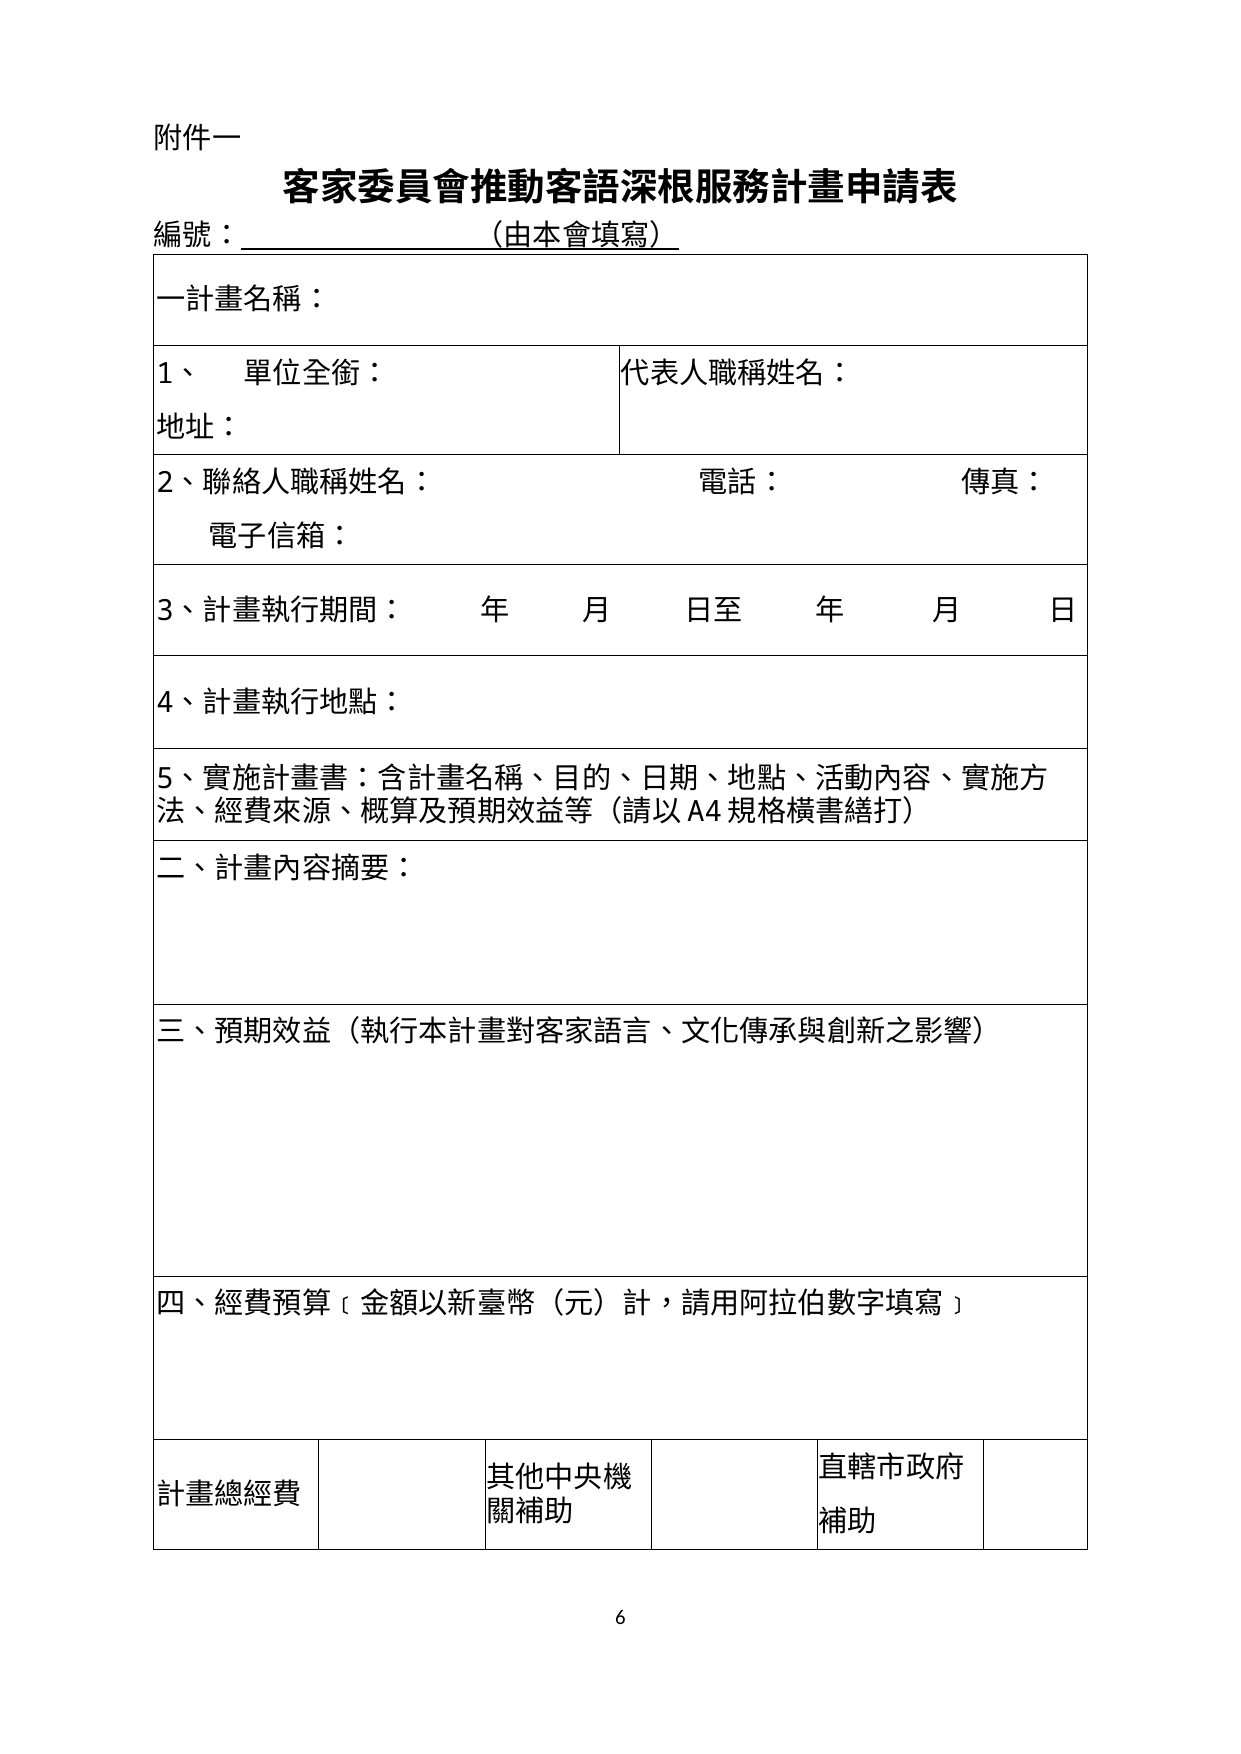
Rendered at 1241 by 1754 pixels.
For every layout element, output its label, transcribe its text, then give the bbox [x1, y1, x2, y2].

text 附件一 [153, 115, 1087, 157]
text 客家委員會推動客語深根服務計畫申請表 [153, 157, 1087, 211]
table_cell [984, 1440, 1087, 1548]
table_cell 計畫總經費 [154, 1440, 318, 1548]
table_cell 5、實施計畫書：含計畫名稱、目的、日期、地點、活動內容、實施方法、經費來源、概算及預期效益等（請以A4規格橫書繕打） [154, 749, 1087, 840]
table_cell 4、計畫執行地點： [154, 656, 1087, 748]
table_cell 3、計畫執行期間： 年 月 日至 年 月 日 [154, 565, 1087, 655]
table_cell 二、計畫內容摘要： [154, 841, 1087, 1004]
table_cell 2、聯絡人職稱姓名： 電話： 傳真： 電子信箱： [154, 455, 1087, 564]
text 編號： （由本會填寫） [153, 211, 1087, 253]
table_cell 代表人職稱姓名： [620, 346, 1087, 454]
table_cell 單位全銜： 地址： [154, 346, 619, 454]
table_cell [319, 1440, 485, 1548]
table_cell 其他中央機關補助 [486, 1440, 651, 1548]
table_cell 四、經費預算﹝金額以新臺幣（元）計，請用阿拉伯數字填寫﹞ [154, 1277, 1087, 1439]
table_cell 直轄市政府 補助 [818, 1440, 983, 1548]
table_cell [652, 1440, 817, 1548]
table_header 一計畫名稱： [154, 255, 1087, 345]
table_cell 三、預期效益（執行本計畫對客家語言、文化傳承與創新之影響） [154, 1005, 1087, 1276]
